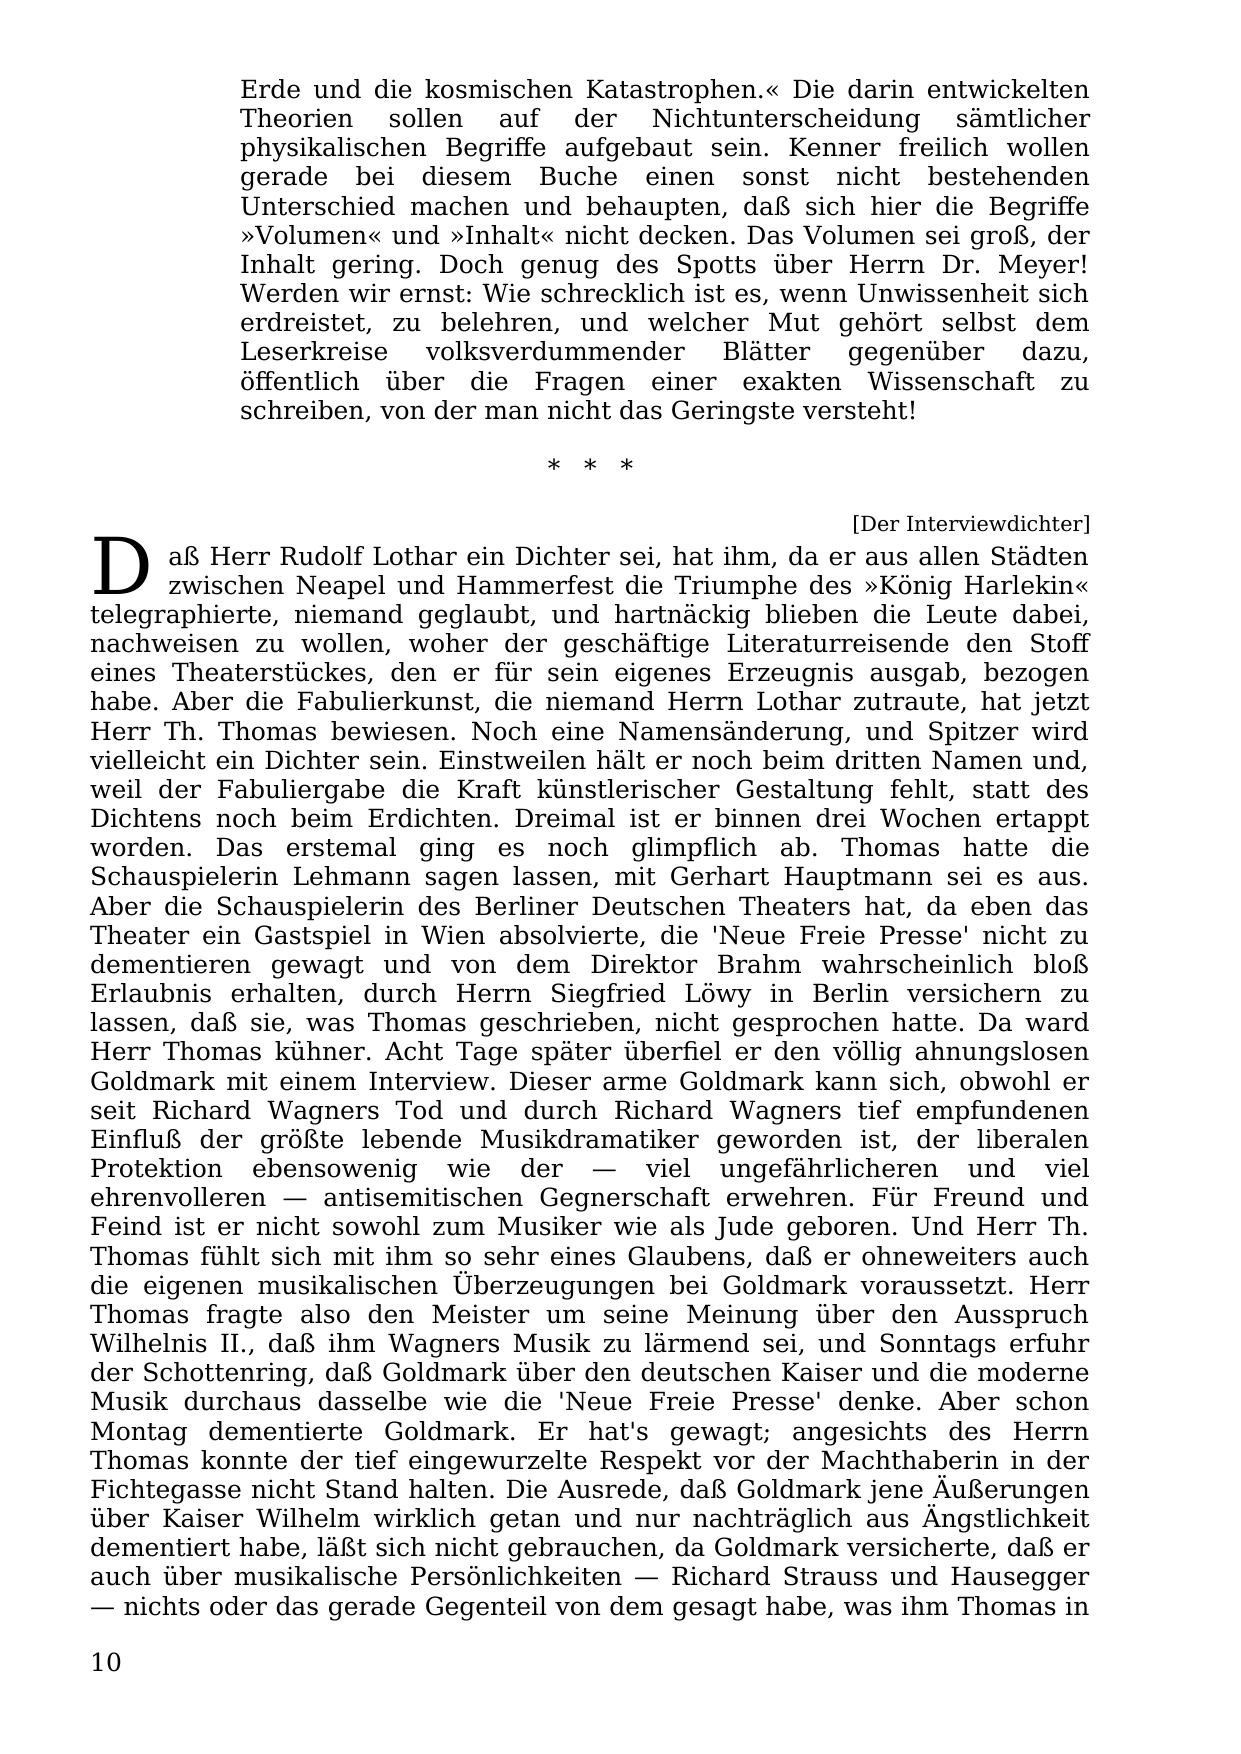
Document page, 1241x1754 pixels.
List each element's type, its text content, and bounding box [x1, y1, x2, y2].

text [Der Interviewdichter] [90, 512, 1091, 537]
text Daß Herr Rudolf Lothar ein Dichter sei, hat ihm, da er aus allen Städten zwischen Neapel und Hammerfest die Triumphe des »König Harlekin« telegraphierte, niemand geglaubt, und hartnäckig blieben die Leute dabei, nachweisen zu wollen, woher der geschäftige Literaturreisende den Stoff eines Theaterstückes, den er für sein eigenes Erzeugnis ausgab, bezogen habe. Aber die Fabulierkunst, die niemand Herrn Lothar zutraute, hat jetzt Herr Th. Thomas bewiesen. Noch eine Namensänderung, und Spitzer wird vielleicht ein Dichter sein. Einstweilen hält er noch beim dritten Namen und, weil der Fabuliergabe die Kraft künstlerischer Gestaltung fehlt, statt des Dichtens noch beim Erdichten. Dreimal ist er binnen drei Wochen ertappt worden. Das erstemal ging es noch glimpflich ab. Thomas hatte die Schauspielerin Lehmann sagen lassen, mit Gerhart Hauptmann sei es aus. Aber die Schauspielerin des Berliner Deutschen Theaters hat, da eben das Theater ein Gastspiel in Wien absolvierte, die 'Neue Freie Presse' nicht zu dementieren gewagt und von dem Direktor Brahm wahrscheinlich bloß Erlaubnis erhalten, durch Herrn Siegfried Löwy in Berlin versichern zu lassen, daß sie, was Thomas geschrieben, nicht gesprochen hatte. Da ward Herr Thomas kühner. Acht Tage später überfiel er den völlig ahnungslosen Goldmark mit einem Interview. Dieser arme Goldmark kann sich, obwohl er seit Richard Wagners Tod und durch Richard Wagners tief empfundenen Einfluß der größte lebende Musikdramatiker geworden ist, der liberalen Protektion ebensowenig wie der — viel ungefährlicheren und viel ehrenvolleren — antisemitischen Gegnerschaft erwehren. Für Freund und Feind ist er nicht sowohl zum Musiker wie als Jude geboren. Und Herr Th. Thomas fühlt sich mit ihm so sehr eines Glaubens, daß er ohneweiters auch die eigenen musikalischen Überzeugungen bei Goldmark voraussetzt. Herr Thomas fragte also den Meister um seine Meinung über den Ausspruch Wilhelnis II., daß ihm Wagners Musik zu lärmend sei, und Sonntags erfuhr der Schottenring, daß Goldmark über den deutschen Kaiser und die moderne Musik durchaus dasselbe wie die 'Neue Freie Presse' denke. Aber schon Montag dementierte Goldmark. Er hat's gewagt; angesichts des Herrn Thomas konnte der tief eingewurzelte Respekt vor der Machthaberin in der Fichtegasse nicht Stand halten. Die Ausrede, daß Goldmark jene Äußerungen über Kaiser Wilhelm wirklich getan und nur nachträglich aus Ängstlichkeit dementiert habe, läßt sich nicht gebrauchen, da Goldmark versicherte, daß er auch über musikalische Persönlichkeiten — Richard Strauss und Hausegger — nichts oder das gerade Gegenteil von dem gesagt habe, was ihm Thomas in [90, 537, 1091, 1621]
text Erde und die kosmischen Katastrophen.« Die darin entwickelten Theorien sollen auf der Nichtunterscheidung sämtlicher physikalischen Begriffe aufgebaut sein. Kenner freilich wollen gerade bei diesem Buche einen sonst nicht bestehenden Unterschied machen und behaupten, daß sich hier die Begriffe »Volumen« und »Inhalt« nicht decken. Das Volumen sei groß, der Inhalt gering. Doch genug des Spotts über Herrn Dr. Meyer! Werden wir ernst: Wie schrecklich ist es, wenn Unwissenheit sich erdreistet, zu belehren, und welcher Mut gehört selbst dem Leserkreise volksverdummender Blätter gegenüber dazu, öffentlich über die Fragen einer exakten Wissenschaft zu schreiben, von der man nicht das Geringste versteht! [240, 75, 1091, 425]
text * * * [90, 454, 1091, 483]
